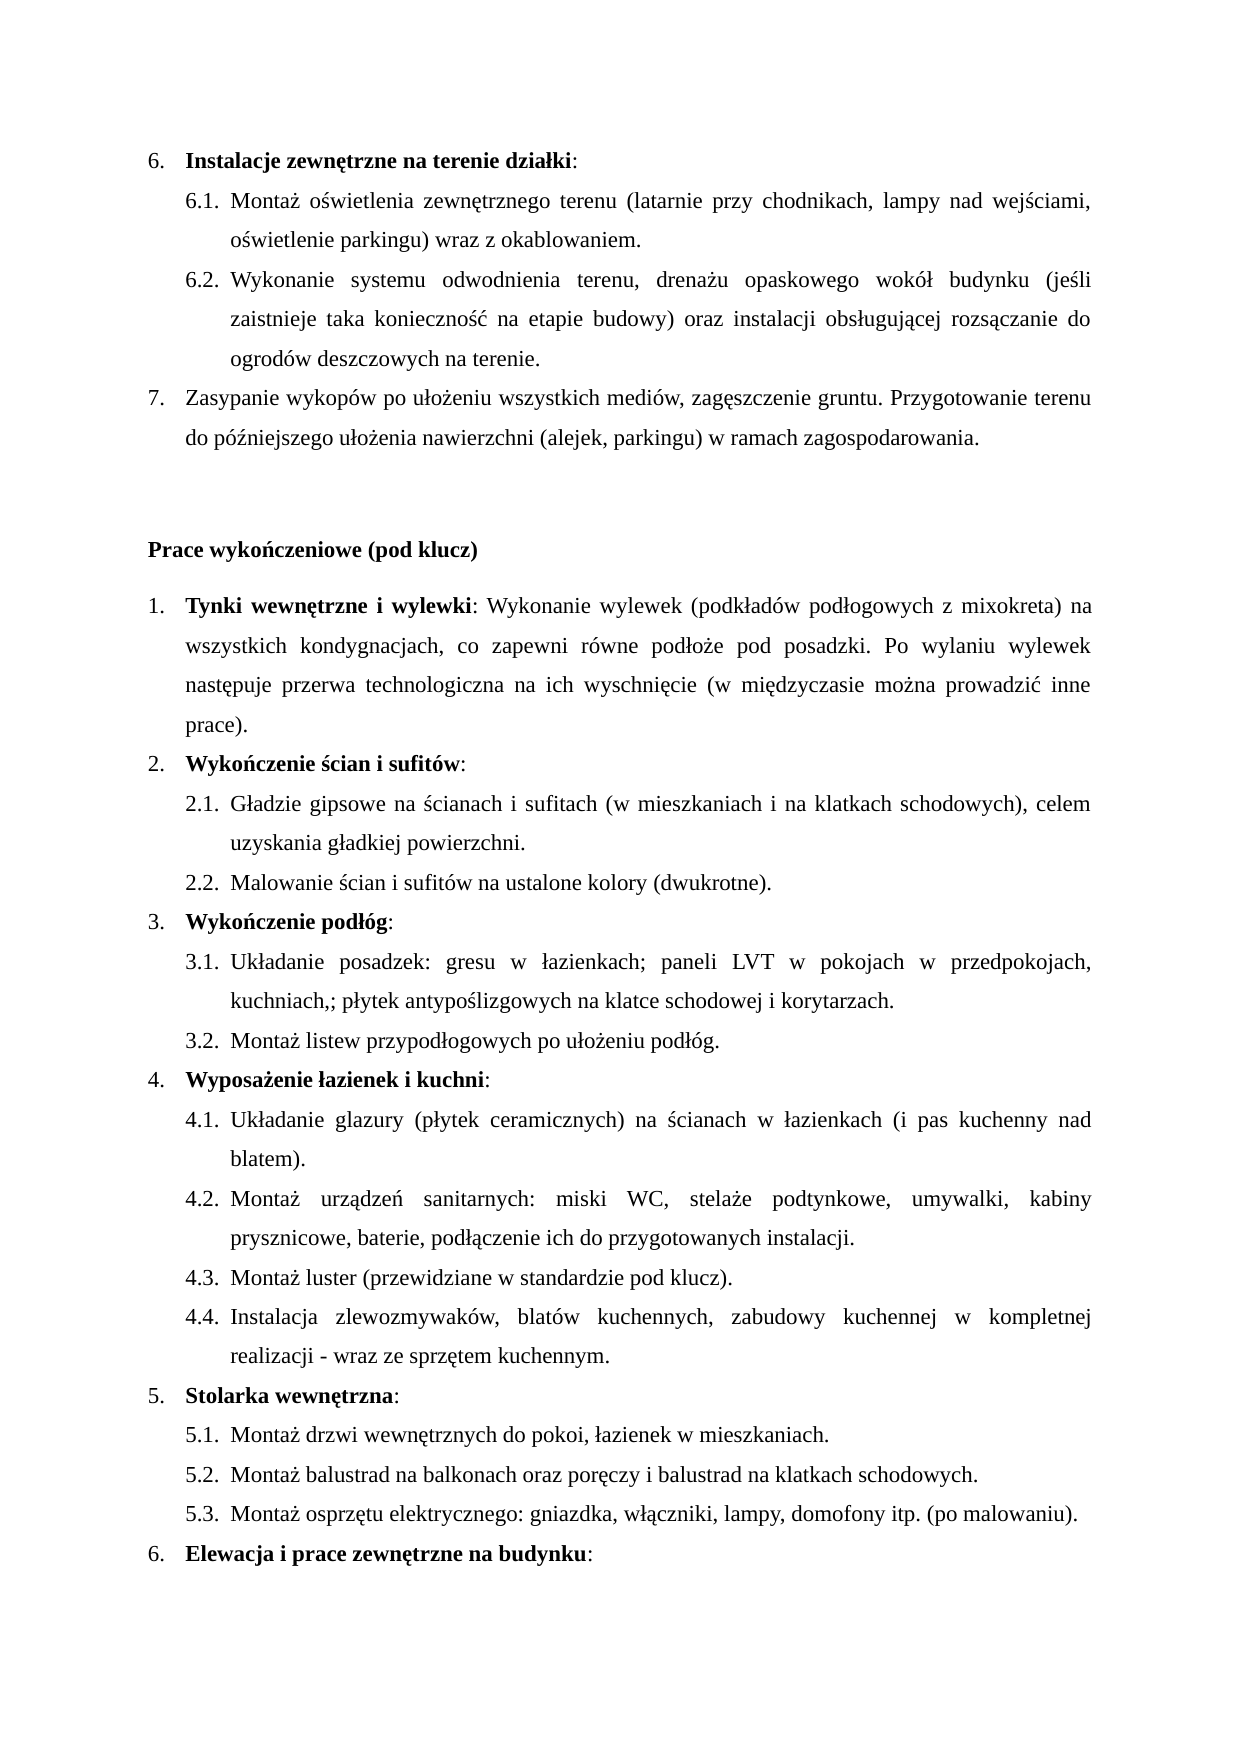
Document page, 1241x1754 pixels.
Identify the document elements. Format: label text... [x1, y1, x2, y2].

list Stolarka wewnętrzna: [148, 1382, 1093, 1408]
list Malowanie ścian i sufitów na ustalone kolory (dwukrotne). [185, 869, 1093, 895]
list Montaż drzwi wewnętrznych do pokoi, łazienek w mieszkaniach. [185, 1421, 1093, 1448]
list Instalacja zlewozmywaków, blatów kuchennych, zabudowy kuchennej w kompletnej realizacji - wraz ze sprzętem kuchennym. [185, 1303, 1093, 1369]
list Instalacje zewnętrzne na terenie działki: [148, 148, 1093, 174]
list Montaż luster (przewidziane w standardzie pod klucz). [185, 1263, 1093, 1290]
list Montaż oświetlenia zewnętrznego terenu (latarnie przy chodnikach, lampy nad wejściami, oświetlenie parkingu) wraz z okablowaniem. [185, 187, 1093, 253]
list Montaż osprzętu elektrycznego: gniazdka, włączniki, lampy, domofony itp. (po malowaniu). [185, 1500, 1093, 1527]
text Prace wykończeniowe (pod klucz) [148, 536, 1093, 563]
list Układanie posadzek: gresu w łazienkach; paneli LVT w pokojach w przedpokojach, kuchniach,; płytek antypoślizgowych na klatce schodowej i korytarzach. [185, 948, 1093, 1013]
list Montaż listew przypodłogowych po ułożeniu podłóg. [185, 1027, 1093, 1053]
list Wykończenie ścian i sufitów: [148, 750, 1093, 777]
list Układanie glazury (płytek ceramicznych) na ścianach w łazienkach (i pas kuchenny nad blatem). [185, 1106, 1093, 1171]
list Wykończenie podłóg: [148, 908, 1093, 934]
list Gładzie gipsowe na ścianach i sufitach (w mieszkaniach i na klatkach schodowych), celem uzyskania gładkiej powierzchni. [185, 790, 1093, 856]
list Montaż urządzeń sanitarnych: miski WC, stelaże podtynkowe, umywalki, kabiny prysznicowe, baterie, podłączenie ich do przygotowanych instalacji. [185, 1184, 1093, 1250]
list Montaż balustrad na balkonach oraz poręczy i balustrad na klatkach schodowych. [185, 1461, 1093, 1487]
list Zasypanie wykopów po ułożeniu wszystkich mediów, zagęszczenie gruntu. Przygotowanie terenu do późniejszego ułożenia nawierzchni (alejek, parkingu) w ramach zagospodarowania. [148, 384, 1093, 450]
list Wyposażenie łazienek i kuchni: [148, 1066, 1093, 1092]
list Tynki wewnętrzne i wylewki: Wykonanie wylewek (podkładów podłogowych z mixokreta) na wszystkich kondygnacjach, co zapewni równe podłoże pod posadzki. Po wylaniu wylewek następuje przerwa technologiczna na ich wyschnięcie (w międzyczasie można prowadzić inne prace). [148, 592, 1093, 737]
list Wykonanie systemu odwodnienia terenu, drenażu opaskowego wokół budynku (jeśli zaistnieje taka konieczność na etapie budowy) oraz instalacji obsługującej rozsączanie do ogrodów deszczowych na terenie. [185, 266, 1093, 371]
list Elewacja i prace zewnętrzne na budynku: [148, 1540, 1093, 1566]
